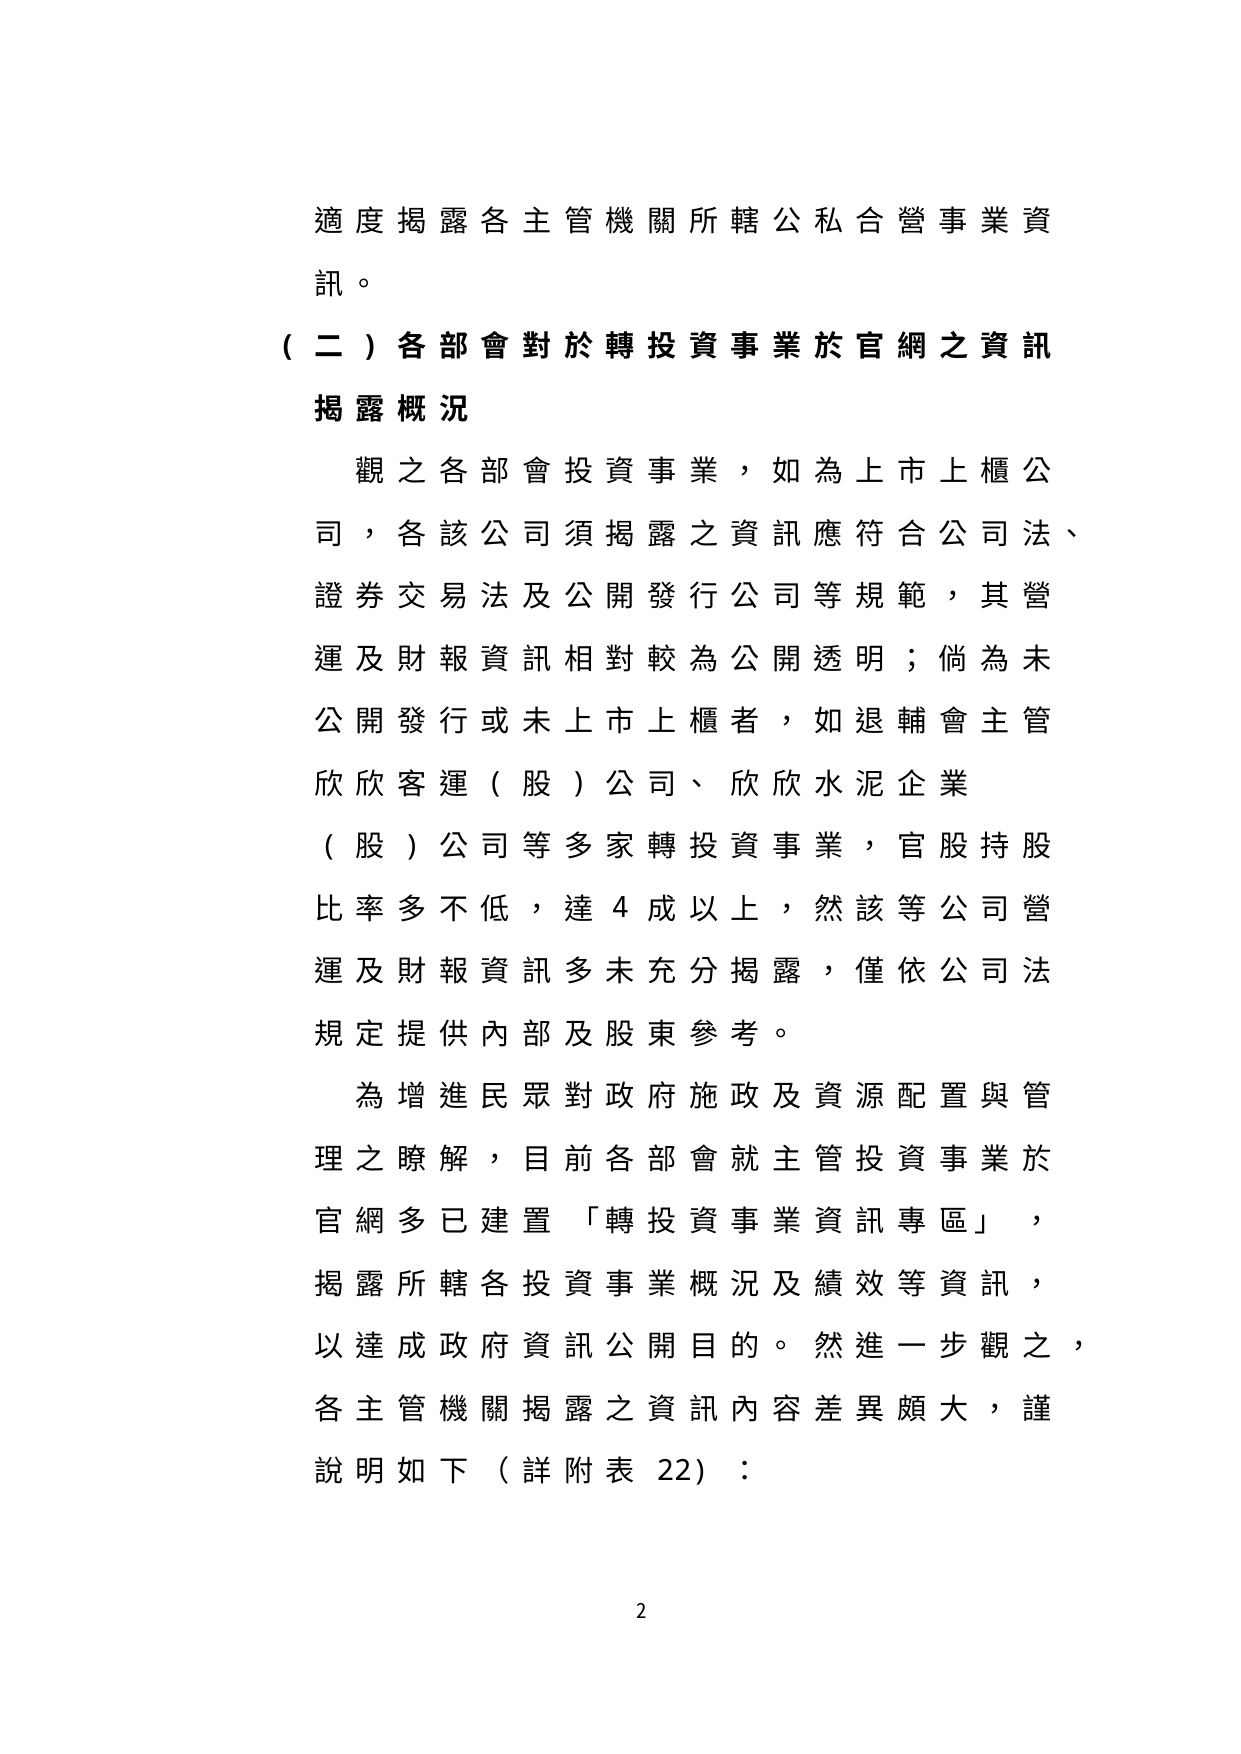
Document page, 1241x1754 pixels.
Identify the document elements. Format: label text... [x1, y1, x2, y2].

text 為增進民眾對政府施政及資源配置與管理之瞭解，目前各部會就主管投資事業於官網多已建置「轉投資事業資訊專區」，揭露所轄各投資事業概況及績效等資訊，以達成政府資訊公開目的。然進一步觀之，各主管機關揭露之資訊內容差異頗大，謹說明如下（詳附表22)： [271, 1052, 1058, 1490]
text 依據政府資訊公開法第1條規範，透過建立政府資訊公開制度，便利人民共享及公平利用政府資訊，保障人民知的權利，增進人民對公共事務之瞭解、信賴及監督，並促進民主參與。又同法第18條第1項規定：「政府資訊屬於下列各款情形之一者，應限制公開或不予提供之：…九、公營事業機構經營之有關資料，其公開或提供將妨害其經營上之正當利益者。但對公益有必要者，得公開或提供之。」暨第2項規定：「政府資訊含有前項各款限制公開或不予提供之事項者，應僅就其他部分公開或提供之。」囿於中央政府每年參與投資事業，投入之鉅額資金均屬國家資源配置與管理範疇，允宜依據上開政府資訊公開法第18條第2項規定，除有限制公開或不予提供之事項者，資訊應力求公開透明化，適度揭露各主管機關所轄公私合營事業資訊。 [271, 177, 1058, 302]
text 觀之各部會投資事業，如為上市上櫃公司，各該公司須揭露之資訊應符合公司法、證券交易法及公開發行公司等規範，其營運及財報資訊相對較為公開透明；倘為未公開發行或未上市上櫃者，如退輔會主管欣欣客運(股)公司、欣欣水泥企業(股)公司等多家轉投資事業，官股持股比率多不低，達4成以上，然該等公司營運及財報資訊多未充分揭露，僅依公司法規定提供內部及股東參考。 [271, 427, 1058, 1052]
text (二)各部會對於轉投資事業於官網之資訊揭露概況 [241, 302, 1058, 427]
